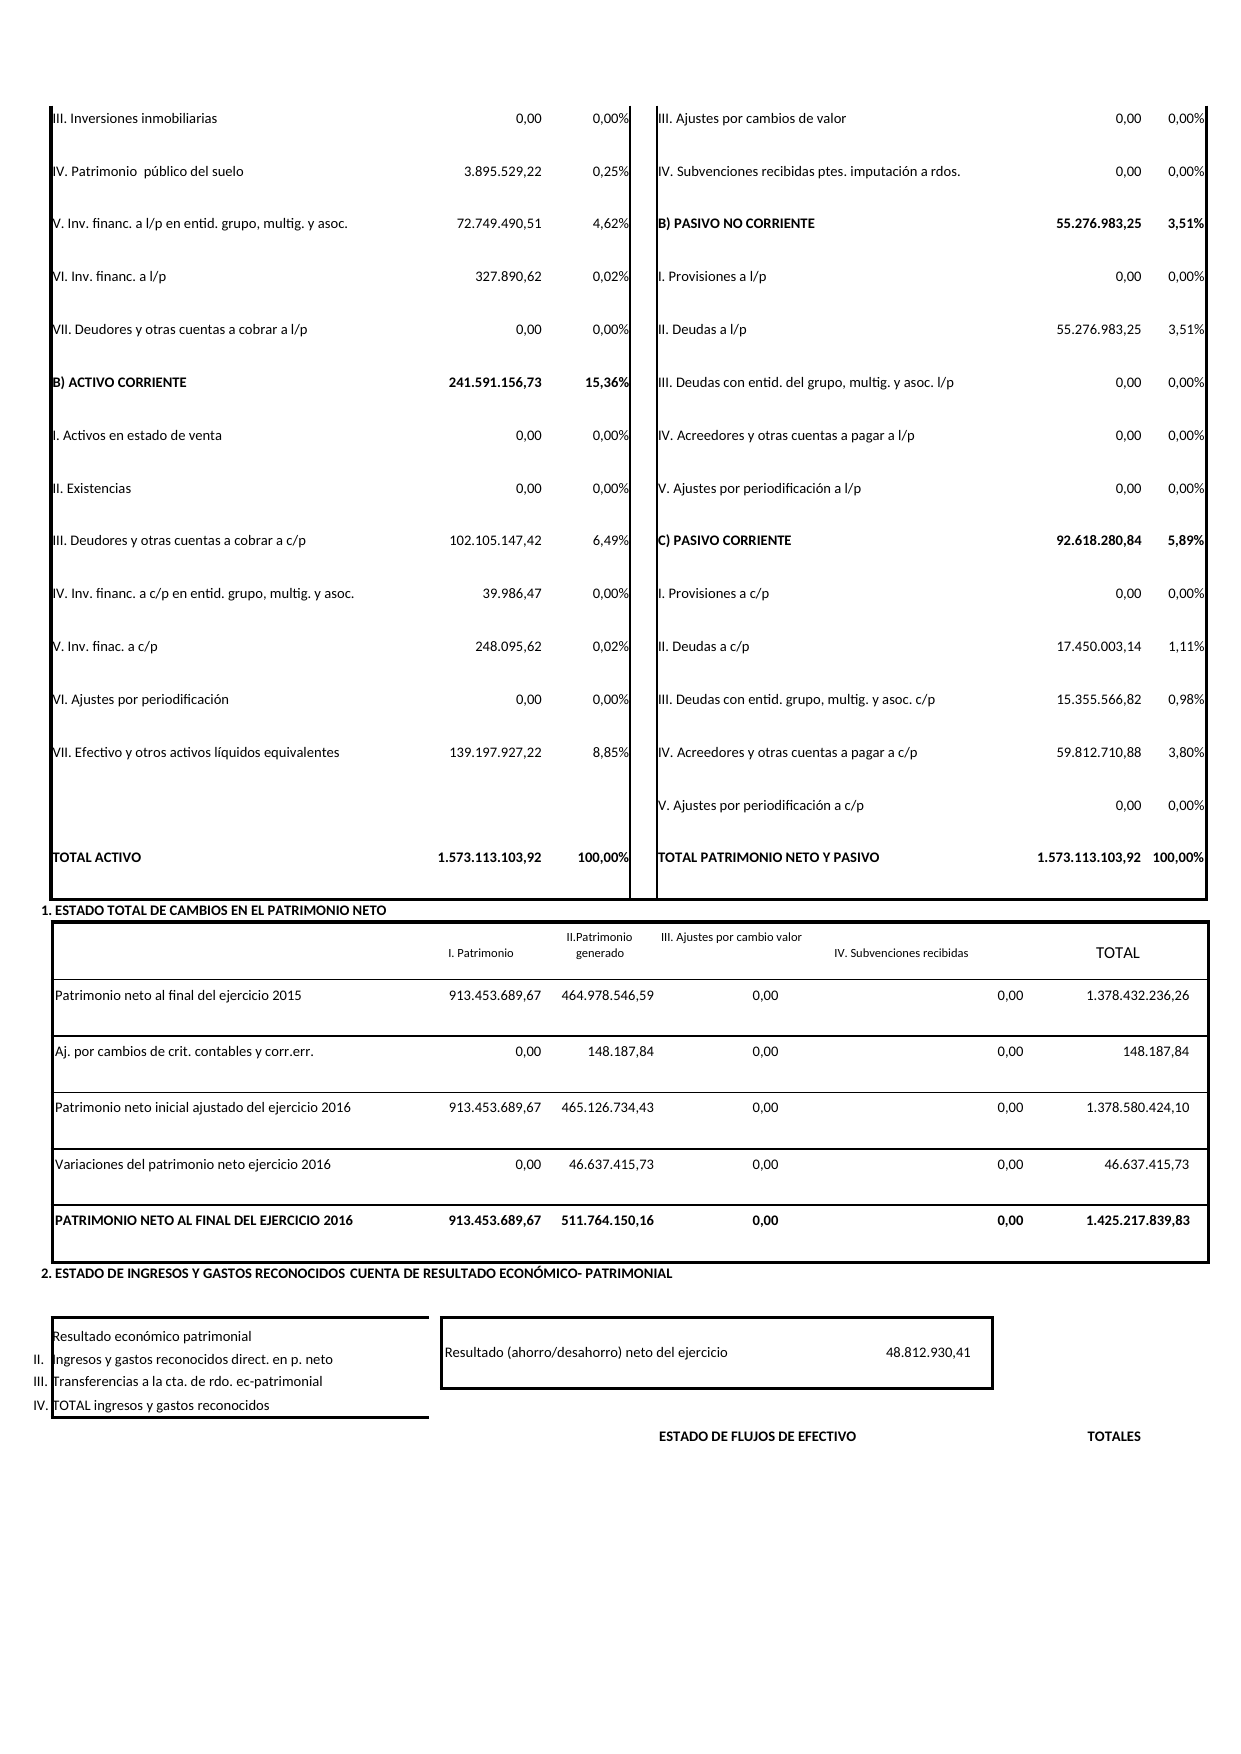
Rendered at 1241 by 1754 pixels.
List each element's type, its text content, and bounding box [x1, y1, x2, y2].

table_cell 0,00 [1037, 158, 1147, 211]
table_header [418, 1319, 429, 1416]
table_cell 100,00% [545, 845, 629, 898]
table_cell [997, 211, 1037, 264]
table_cell 0,00 [419, 686, 545, 739]
table_cell 6,49% [545, 528, 629, 581]
table_cell III. Inversiones inmobiliarias [53, 106, 419, 158]
table_cell Patrimonio neto al final del ejercicio 2015 [54, 980, 419, 1035]
table_cell III. Deudas con entid. del grupo, multig. y asoc. l/p [658, 370, 997, 422]
table_cell [997, 158, 1037, 211]
table_header 48.812.930,41 [822, 1319, 991, 1387]
table_cell 0,00 [419, 1150, 545, 1204]
table_cell 55.276.983,25 [1037, 317, 1147, 369]
table_cell 8,85% [545, 739, 629, 792]
table_cell II. Deudas a l/p [658, 317, 997, 369]
table_cell 1.378.432.236,26 [1037, 980, 1207, 1035]
table_cell II. Deudas a c/p [658, 634, 997, 686]
table_cell 0,02% [545, 264, 629, 317]
table_cell 15.355.566,82 [1037, 686, 1147, 739]
table_cell VII. Deudores y otras cuentas a cobrar a l/p [53, 317, 419, 369]
table_cell 0,00 [660, 1150, 834, 1204]
table_cell [997, 475, 1037, 528]
table_cell [631, 370, 656, 422]
table_cell 0,00% [1147, 792, 1205, 845]
table_cell I. Activos en estado de venta [53, 423, 419, 475]
table_cell V. Ajustes por periodificación a c/p [658, 792, 997, 845]
table_cell 102.105.147,42 [419, 528, 545, 581]
table_cell 465.126.734,43 [545, 1093, 659, 1148]
table_cell [997, 370, 1037, 422]
table_cell [834, 980, 997, 1035]
table_cell 139.197.927,22 [419, 739, 545, 792]
table_cell 0,00 [997, 1150, 1037, 1204]
table_cell 0,02% [545, 634, 629, 686]
table_cell IV. Acreedores y otras cuentas a pagar a c/p [658, 739, 997, 792]
table_cell 0,00 [1037, 106, 1147, 158]
table_cell Patrimonio neto inicial ajustado del ejercicio 2016 [54, 1093, 419, 1148]
table_header TOTAL [1037, 924, 1207, 978]
table_cell 0,00 [1037, 370, 1147, 422]
table_cell [997, 792, 1037, 845]
table_cell 1.378.580.424,10 [1037, 1093, 1207, 1148]
table_cell 55.276.983,25 [1037, 211, 1147, 264]
table_header [52, 1284, 429, 1316]
table_cell [53, 792, 419, 845]
table_cell 92.618.280,84 [1037, 528, 1147, 581]
table_cell C) PASIVO CORRIENTE [658, 528, 997, 581]
table_cell B) PASIVO NO CORRIENTE [658, 211, 997, 264]
table_cell IV. Subvenciones recibidas ptes. imputación a rdos. [658, 158, 997, 211]
table_cell III. Deudores y otras cuentas a cobrar a c/p [53, 528, 419, 581]
table_cell V. Ajustes por periodificación a l/p [658, 475, 997, 528]
table_cell 0,00 [419, 106, 545, 158]
table_cell Variaciones del patrimonio neto ejercicio 2016 [54, 1150, 419, 1204]
table_cell 3,51% [1147, 317, 1205, 369]
table_cell VI. Inv. financ. a l/p [53, 264, 419, 317]
table_cell 913.453.689,67 [419, 1093, 545, 1148]
table_cell III. Deudas con entid. grupo, multig. y asoc. c/p [658, 686, 997, 739]
list ESTADO DE INGRESOS Y GASTOS RECONOCIDOS CUENTA DE RESULTADO ECONÓMICO- PATRIMONIAL [41, 1264, 1141, 1282]
table_cell V. Inv. finac. a c/p [53, 634, 419, 686]
table_cell 0,00 [419, 317, 545, 369]
table_cell 1.425.217.839,83 [1037, 1206, 1207, 1261]
table_cell 0,00 [419, 1037, 545, 1091]
table_cell [997, 634, 1037, 686]
table_cell 0,00% [1147, 370, 1205, 422]
table_header II.Patrimonio generado [545, 924, 659, 978]
table_header [997, 924, 1037, 978]
table_cell 0,00 [997, 1037, 1037, 1091]
table_cell 5,89% [1147, 528, 1205, 581]
table_cell 0,00 [997, 1093, 1037, 1148]
table_header [54, 924, 419, 978]
table_cell 3.895.529,22 [419, 158, 545, 211]
table_cell [631, 581, 656, 634]
table_cell [631, 528, 656, 581]
table_cell [631, 264, 656, 317]
table_cell IV. Acreedores y otras cuentas a pagar a l/p [658, 423, 997, 475]
table_header I. Patrimonio [419, 924, 545, 978]
table_cell [997, 423, 1037, 475]
table_cell III. Ajustes por cambios de valor [658, 106, 997, 158]
table_cell 0,00% [1147, 158, 1205, 211]
table_cell 46.637.415,73 [1037, 1150, 1207, 1204]
table_cell [631, 634, 656, 686]
table_cell 0,00 [997, 1206, 1037, 1261]
table_cell 0,00% [545, 106, 629, 158]
table_cell [631, 423, 656, 475]
table_header [782, 1319, 822, 1387]
table_cell [631, 211, 656, 264]
table_cell [834, 1150, 997, 1204]
table_cell 0,00 [660, 1037, 834, 1091]
table_cell [997, 317, 1037, 369]
table_cell [631, 158, 656, 211]
table_cell [631, 686, 656, 739]
table_cell [997, 264, 1037, 317]
table_header Resultado económico patrimonial Ingresos y gastos reconocidos direct. en p. neto Transferencias a la cta. de rdo. ec-patrimonial TOTAL ingresos y gastos reconocidos [54, 1319, 418, 1416]
table_cell 15,36% [545, 370, 629, 422]
table_cell 0,00% [1147, 264, 1205, 317]
table_cell [997, 528, 1037, 581]
table_cell 0,00 [1037, 423, 1147, 475]
table_cell [997, 845, 1037, 898]
table_cell 248.095,62 [419, 634, 545, 686]
table_cell 0,00% [1147, 106, 1205, 158]
table_cell 0,25% [545, 158, 629, 211]
table_cell V. Inv. financ. a l/p en entid. grupo, multig. y asoc. [53, 211, 419, 264]
table_cell 511.764.150,16 [545, 1206, 659, 1261]
table_cell 46.637.415,73 [545, 1150, 659, 1204]
table_cell 1.573.113.103,92 [419, 845, 545, 898]
table_header III. Ajustes por cambio valor [660, 924, 834, 978]
table_cell [631, 792, 656, 845]
table_cell 327.890,62 [419, 264, 545, 317]
table_cell 0,00 [419, 423, 545, 475]
table_cell 3,80% [1147, 739, 1205, 792]
table_cell [545, 792, 629, 845]
table_cell PATRIMONIO NETO AL FINAL DEL EJERCICIO 2016 [54, 1206, 419, 1261]
table_cell 0,00 [660, 1093, 834, 1148]
table_cell 1,11% [1147, 634, 1205, 686]
table_cell 4,62% [545, 211, 629, 264]
table_cell [997, 739, 1037, 792]
table_cell [997, 581, 1037, 634]
text ESTADO DE FLUJOS DE EFECTIVO TOTALES [55, 1419, 1141, 1447]
table_cell [631, 317, 656, 369]
table_cell [631, 739, 656, 792]
table_cell 100,00% [1147, 845, 1205, 898]
table_header [429, 1284, 1208, 1419]
table_cell 0,00% [1147, 475, 1205, 528]
table_cell 0,00 [419, 475, 545, 528]
table_cell 0,00% [545, 475, 629, 528]
table_cell [631, 106, 656, 158]
table_cell [834, 1206, 997, 1261]
table_cell 0,00% [545, 423, 629, 475]
table_cell 0,00 [660, 1206, 834, 1261]
table_cell 17.450.003,14 [1037, 634, 1147, 686]
table_cell VII. Efectivo y otros activos líquidos equivalentes [53, 739, 419, 792]
table_cell 72.749.490,51 [419, 211, 545, 264]
table_cell 59.812.710,88 [1037, 739, 1147, 792]
table_header Resultado (ahorro/desahorro) neto del ejercicio [443, 1319, 782, 1387]
table_cell [834, 1037, 997, 1091]
table_cell VI. Ajustes por periodificación [53, 686, 419, 739]
table_cell 913.453.689,67 [419, 1206, 545, 1261]
table_cell TOTAL ACTIVO [53, 845, 419, 898]
table_cell TOTAL PATRIMONIO NETO Y PASIVO [658, 845, 997, 898]
table_cell [997, 106, 1037, 158]
table_cell 0,00 [1037, 475, 1147, 528]
table_cell 913.453.689,67 [419, 980, 545, 1035]
table_cell 0,00% [1147, 581, 1205, 634]
table_cell 0,00 [1037, 264, 1147, 317]
table_cell I. Provisiones a l/p [658, 264, 997, 317]
table_cell 0,00 [660, 980, 834, 1035]
table_cell II. Existencias [53, 475, 419, 528]
table_cell 0,00 [1037, 581, 1147, 634]
table_cell 241.591.156,73 [419, 370, 545, 422]
table_cell 0,00% [545, 686, 629, 739]
table_cell B) ACTIVO CORRIENTE [53, 370, 419, 422]
table_header IV. Subvenciones recibidas [834, 924, 997, 978]
table_cell IV. Patrimonio público del suelo [53, 158, 419, 211]
table_cell 464.978.546,59 [545, 980, 659, 1035]
table_cell [834, 1093, 997, 1148]
table_cell 39.986,47 [419, 581, 545, 634]
table_cell 0,00% [545, 581, 629, 634]
table_cell 1.573.113.103,92 [1037, 845, 1147, 898]
table_cell [997, 686, 1037, 739]
table_cell 0,98% [1147, 686, 1205, 739]
table_cell 3,51% [1147, 211, 1205, 264]
table_cell 148.187,84 [545, 1037, 659, 1091]
table_cell 0,00 [997, 980, 1037, 1035]
list ESTADO TOTAL DE CAMBIOS EN EL PATRIMONIO NETO [41, 901, 1141, 919]
table_cell [631, 845, 656, 898]
table_cell 0,00 [1037, 792, 1147, 845]
table_cell 0,00% [1147, 423, 1205, 475]
table_cell [419, 792, 545, 845]
table_cell Aj. por cambios de crit. contables y corr.err. [54, 1037, 419, 1091]
table_cell [631, 475, 656, 528]
table_cell IV. Inv. financ. a c/p en entid. grupo, multig. y asoc. [53, 581, 419, 634]
table_cell 0,00% [545, 317, 629, 369]
table_cell 148.187,84 [1037, 1037, 1207, 1091]
table_cell I. Provisiones a c/p [658, 581, 997, 634]
